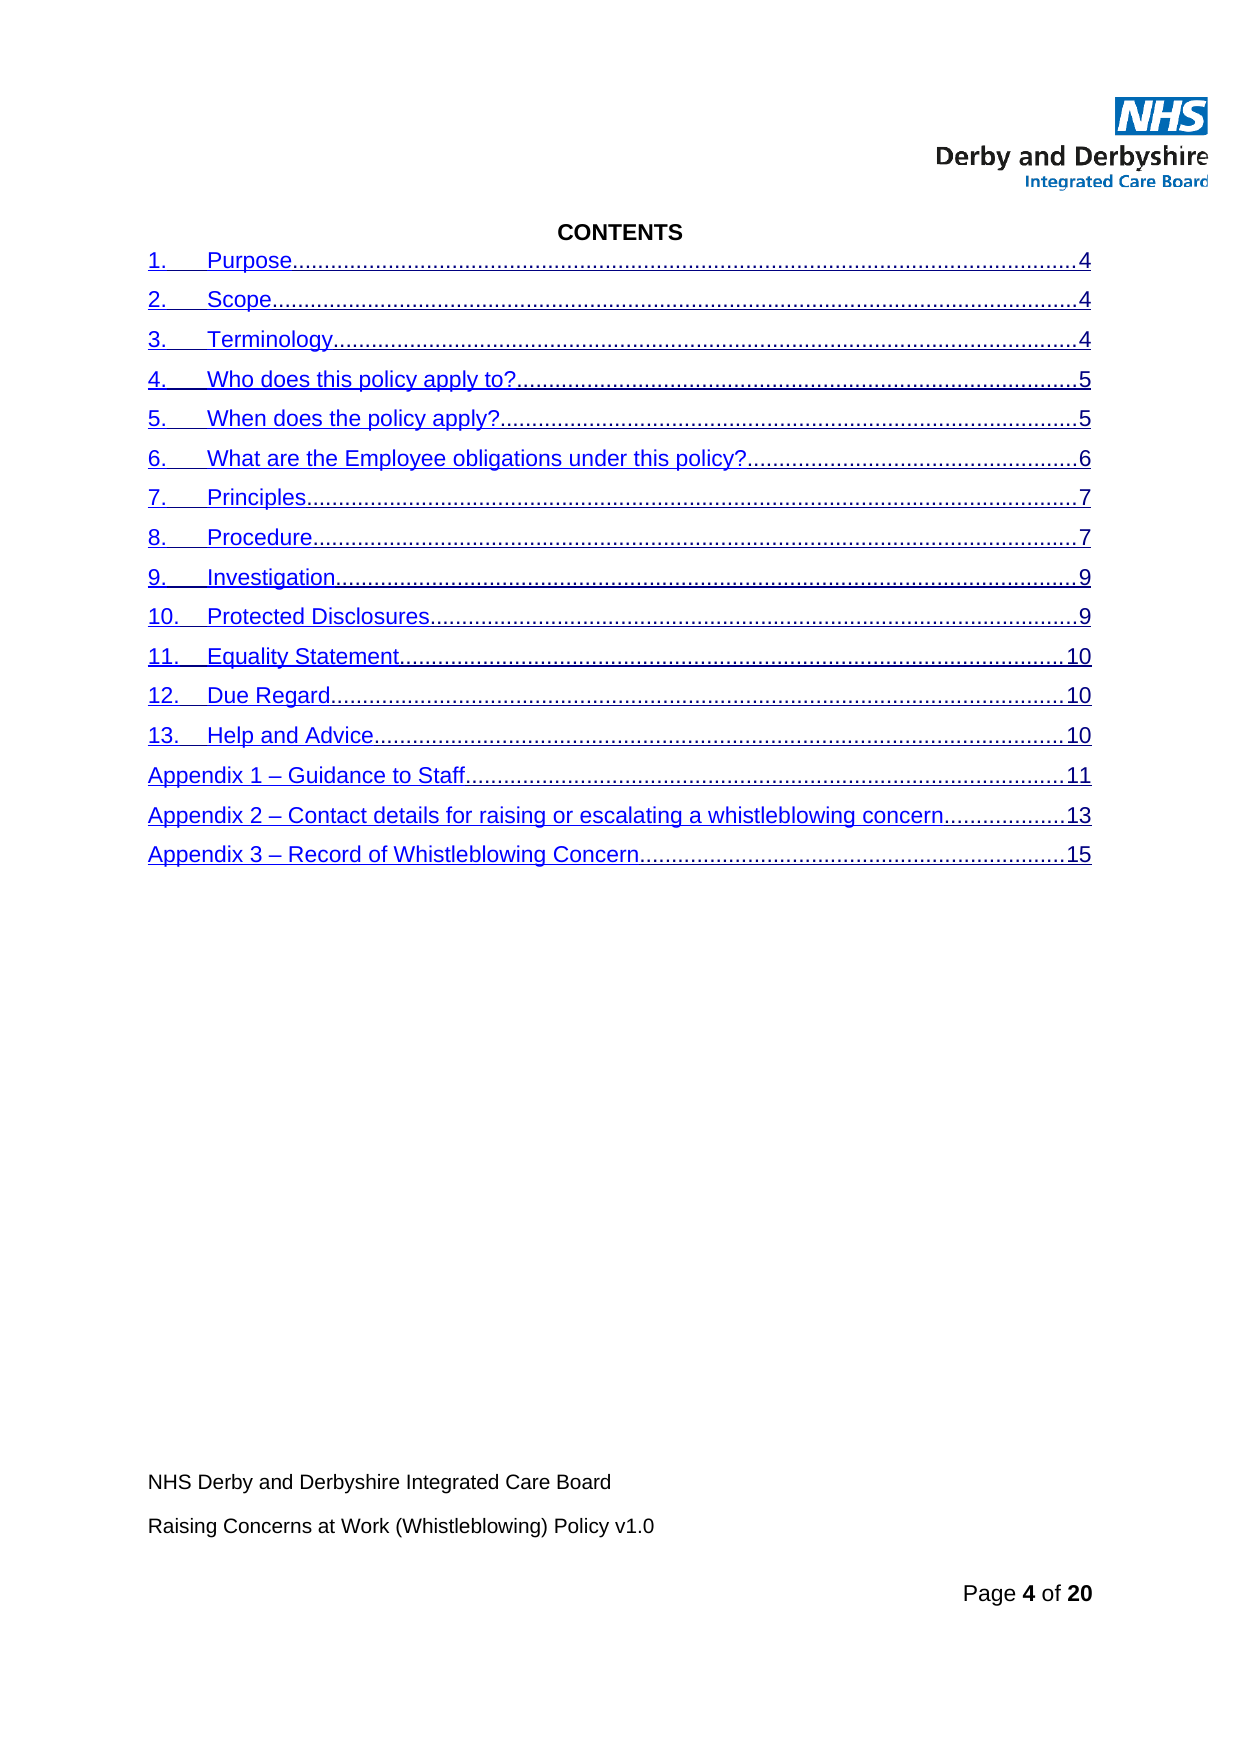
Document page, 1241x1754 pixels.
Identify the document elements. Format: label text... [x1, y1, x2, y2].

text 5. When does the policy apply? 5 [148, 403, 1092, 432]
text 13. Help and Advice 10 [148, 720, 1092, 745]
text 8. Procedure 7 [148, 522, 1092, 551]
text 11. Equality Statement 10 [148, 641, 1092, 665]
text 4. Who does this policy apply to? 5 [148, 364, 1092, 393]
text 9. Investigation 9 [148, 562, 1092, 591]
text 6. What are the Employee obligations under this policy? 6 [148, 443, 1092, 472]
text 12. Due Regard 10 [148, 680, 1092, 705]
text Appendix 1 – Guidance to Staff 11 [148, 759, 1092, 785]
text 3. Terminology 4 [148, 324, 1092, 353]
text CONTENTS [148, 216, 1092, 245]
text 1. Purpose 4 [148, 245, 1092, 274]
text 2. Scope 4 [148, 284, 1092, 314]
text Appendix 2 – Contact details for raising or escalating a whistleblowing concern 13 [148, 799, 1092, 825]
text 10. Protected Disclosures 9 [148, 601, 1092, 630]
text 7. Principles 7 [148, 482, 1092, 512]
text Appendix 3 – Record of Whistleblowing Concern 15 [148, 839, 1092, 864]
